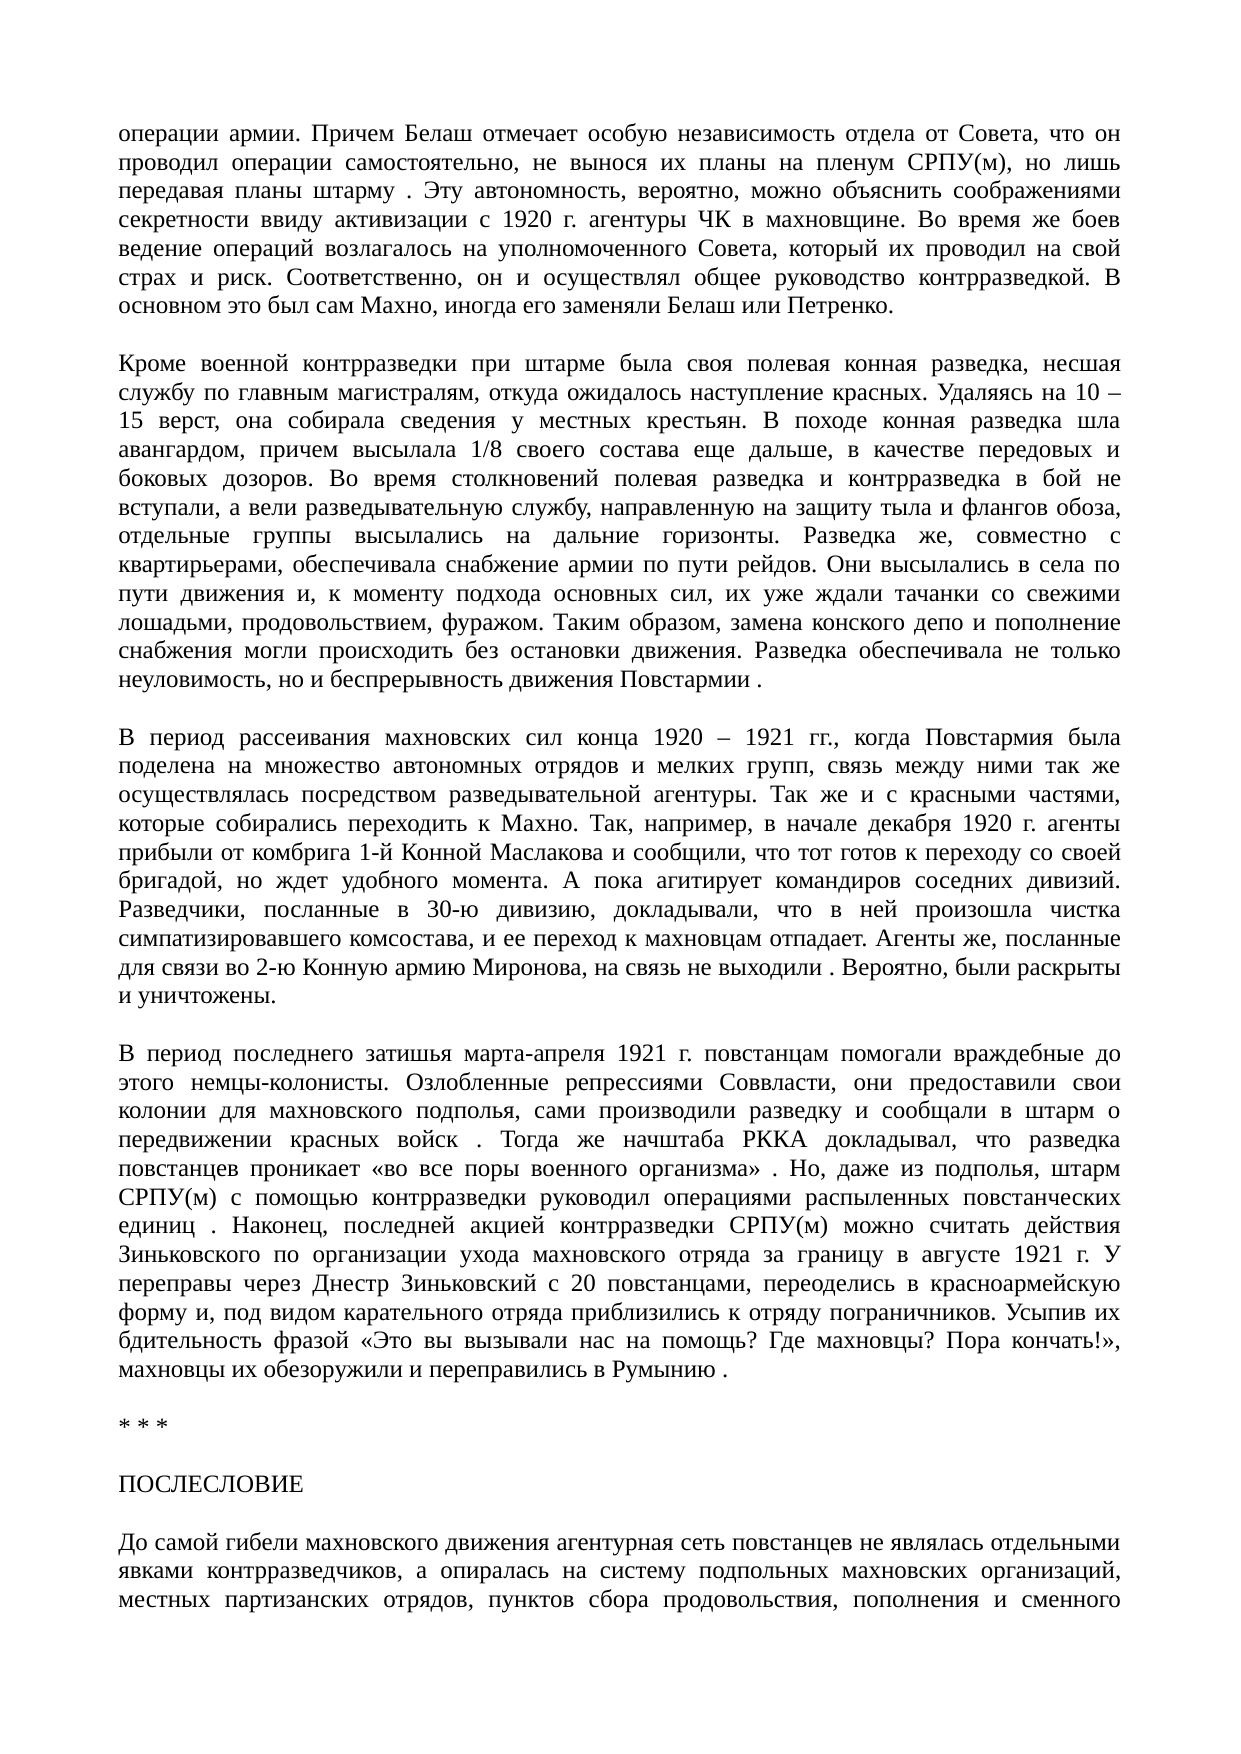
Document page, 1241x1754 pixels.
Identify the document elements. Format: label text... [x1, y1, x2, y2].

text ПОСЛЕСЛОВИЕ [118, 1469, 1122, 1498]
text операции армии. Причем Белаш отмечает особую независимость отдела от Совета, что он проводил операции самостоятельно, не вынося их планы на пленум СРПУ(м), но лишь передавая планы штарму . Эту автономность, вероятно, можно объяснить соображениями секретности ввиду активизации с 1920 г. агентуры ЧК в махновщине. Во время же боев ведение операций возлагалось на уполномоченного Совета, который их проводил на свой страх и риск. Соответственно, он и осуществлял общее руководство контрразведкой. В основном это был сам Махно, иногда его заменяли Белаш или Петренко. [118, 118, 1122, 319]
text В период последнего затишья марта-апреля 1921 г. повстанцам помогали враждебные до этого немцы-колонисты. Озлобленные репрессиями Соввласти, они предоставили свои колонии для махновского подполья, сами производили разведку и сообщали в штарм о передвижении красных войск . Тогда же начштаба РККА докладывал, что разведка повстанцев проникает «во все поры военного организма» . Но, даже из подполья, штарм СРПУ(м) с помощью контрразведки руководил операциями распыленных повстанческих единиц . Наконец, последней акцией контрразведки СРПУ(м) можно считать действия Зиньковского по организации ухода махновского отряда за границу в августе 1921 г. У переправы через Днестр Зиньковский с 20 повстанцами, переоделись в красноармейскую форму и, под видом карательного отряда приблизились к отряду пограничников. Усыпив их бдительность фразой «Это вы вызывали нас на помощь? Где махновцы? Пора кончать!», махновцы их обезоружили и переправились в Румынию . [118, 1038, 1122, 1383]
text * * * [118, 1412, 1122, 1441]
text До самой гибели махновского движения агентурная сеть повстанцев не являлась отдельными явками контрразведчиков, а опиралась на систему подпольных махновских организаций, местных партизанских отрядов, пунктов сбора продовольствия, пополнения и сменного [118, 1527, 1122, 1613]
text Кроме военной контрразведки при штарме была своя полевая конная разведка, несшая службу по главным магистралям, откуда ожидалось наступление красных. Удаляясь на 10 – 15 верст, она собирала сведения у местных крестьян. В походе конная разведка шла авангардом, причем высылала 1/8 своего состава еще дальше, в качестве передовых и боковых дозоров. Во время столкновений полевая разведка и контрразведка в бой не вступали, а вели разведывательную службу, направленную на защиту тыла и флангов обоза, отдельные группы высылались на дальние горизонты. Разведка же, совместно с квартирьерами, обеспечивала снабжение армии по пути рейдов. Они высылались в села по пути движения и, к моменту подхода основных сил, их уже ждали тачанки со свежими лошадьми, продовольствием, фуражом. Таким образом, замена конского депо и пополнение снабжения могли происходить без остановки движения. Разведка обеспечивала не только неуловимость, но и беспрерывность движения Повстармии . [118, 348, 1122, 693]
text В период рассеивания махновских сил конца 1920 – 1921 гг., когда Повстармия была поделена на множество автономных отрядов и мелких групп, связь между ними так же осуществлялась посредством разведывательной агентуры. Так же и с красными частями, которые собирались переходить к Махно. Так, например, в начале декабря 1920 г. агенты прибыли от комбрига 1-й Конной Маслакова и сообщили, что тот готов к переходу со своей бригадой, но ждет удобного момента. А пока агитирует командиров соседних дивизий. Разведчики, посланные в 30-ю дивизию, докладывали, что в ней произошла чистка симпатизировавшего комсостава, и ее переход к махновцам отпадает. Агенты же, посланные для связи во 2-ю Конную армию Миронова, на связь не выходили . Вероятно, были раскрыты и уничтожены. [118, 722, 1122, 1009]
